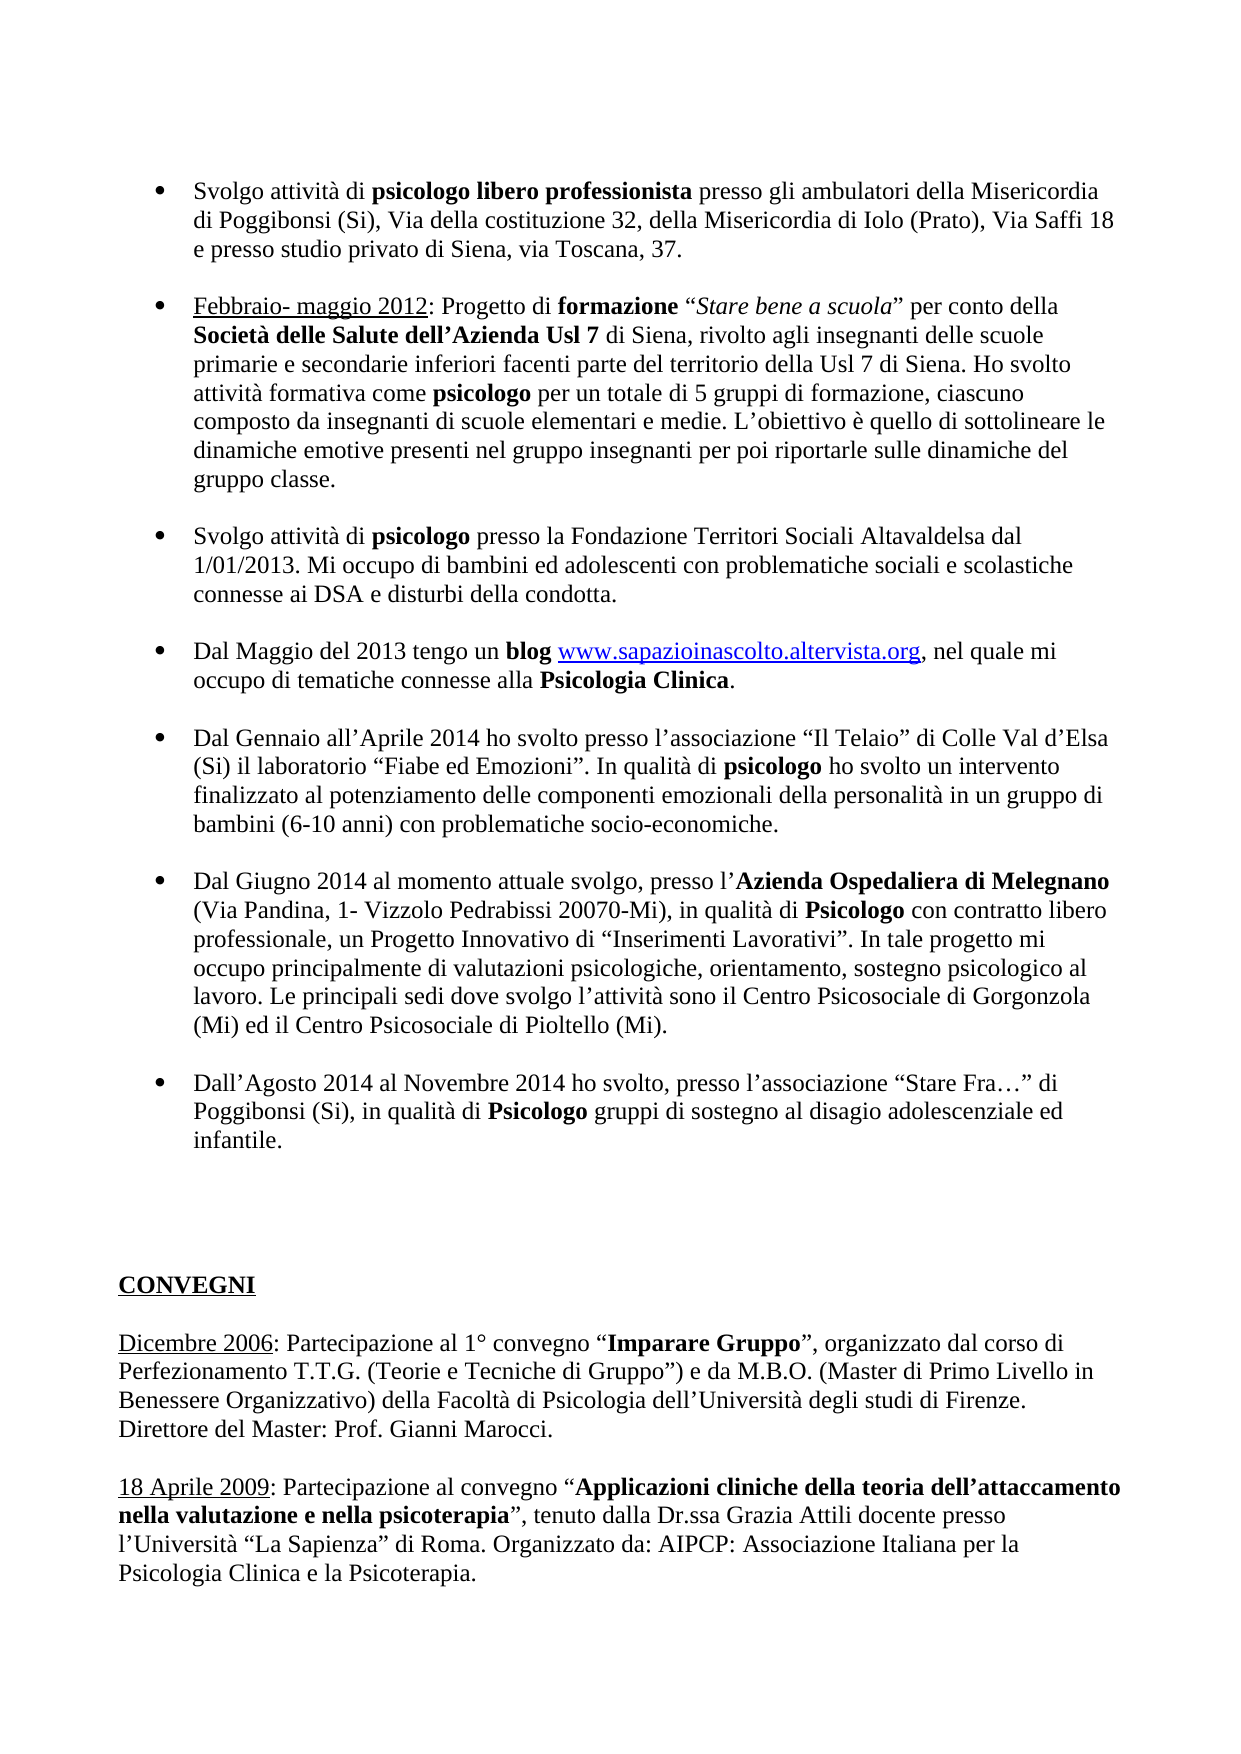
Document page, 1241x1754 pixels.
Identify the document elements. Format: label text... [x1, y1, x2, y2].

list Svolgo attività di psicologo libero professionista presso gli ambulatori della Misericordia di Poggibonsi (Si), Via della costituzione 32, della Misericordia di Iolo (Prato), Via Saffi 18 e presso studio privato di Siena, via Toscana, 37. [156, 176, 1122, 263]
list Dal Gennaio all’Aprile 2014 ho svolto presso l’associazione “Il Telaio” di Colle Val d’Elsa (Si) il laboratorio “Fiabe ed Emozioni”. In qualità di psicologo ho svolto un intervento finalizzato al potenziamento delle componenti emozionali della personalità in un gruppo di bambini (6-10 anni) con problematiche socio-economiche. [156, 723, 1122, 838]
text 18 Aprile 2009: Partecipazione al convegno “Applicazioni cliniche della teoria dell’attaccamento nella valutazione e nella psicoterapia”, tenuto dalla Dr.ssa Grazia Attili docente presso l’Università “La Sapienza” di Roma. Organizzato da: AIPCP: Associazione Italiana per la Psicologia Clinica e la Psicoterapia. [118, 1472, 1122, 1587]
list Dal Maggio del 2013 tengo un blog www.sapazioinascolto.altervista.org, nel quale mi occupo di tematiche connesse alla Psicologia Clinica. [156, 636, 1122, 694]
list Svolgo attività di psicologo presso la Fondazione Territori Sociali Altavaldelsa dal 1/01/2013. Mi occupo di bambini ed adolescenti con problematiche sociali e scolastiche connesse ai DSA e disturbi della condotta. [156, 521, 1122, 608]
text CONVEGNI [118, 1270, 1122, 1298]
list Febbraio- maggio 2012: Progetto di formazione “Stare bene a scuola” per conto della Società delle Salute dell’Azienda Usl 7 di Siena, rivolto agli insegnanti delle scuole primarie e secondarie inferiori facenti parte del territorio della Usl 7 di Siena. Ho svolto attività formativa come psicologo per un totale di 5 gruppi di formazione, ciascuno composto da insegnanti di scuole elementari e medie. L’obiettivo è quello di sottolineare le dinamiche emotive presenti nel gruppo insegnanti per poi riportarle sulle dinamiche del gruppo classe. [156, 291, 1122, 493]
list Dall’Agosto 2014 al Novembre 2014 ho svolto, presso l’associazione “Stare Fra…” di Poggibonsi (Si), in qualità di Psicologo gruppi di sostegno al disagio adolescenziale ed infantile. [156, 1068, 1122, 1154]
text Dicembre 2006: Partecipazione al 1° convegno “Imparare Gruppo”, organizzato dal corso di Perfezionamento T.T.G. (Teorie e Tecniche di Gruppo”) e da M.B.O. (Master di Primo Livello in Benessere Organizzativo) della Facoltà di Psicologia dell’Università degli studi di Firenze. Direttore del Master: Prof. Gianni Marocci. [118, 1328, 1122, 1443]
list Dal Giugno 2014 al momento attuale svolgo, presso l’Azienda Ospedaliera di Melegnano (Via Pandina, 1- Vizzolo Pedrabissi 20070-Mi), in qualità di Psicologo con contratto libero professionale, un Progetto Innovativo di “Inserimenti Lavorativi”. In tale progetto mi occupo principalmente di valutazioni psicologiche, orientamento, sostegno psicologico al lavoro. Le principali sedi dove svolgo l’attività sono il Centro Psicosociale di Gorgonzola (Mi) ed il Centro Psicosociale di Pioltello (Mi). [156, 866, 1122, 1039]
